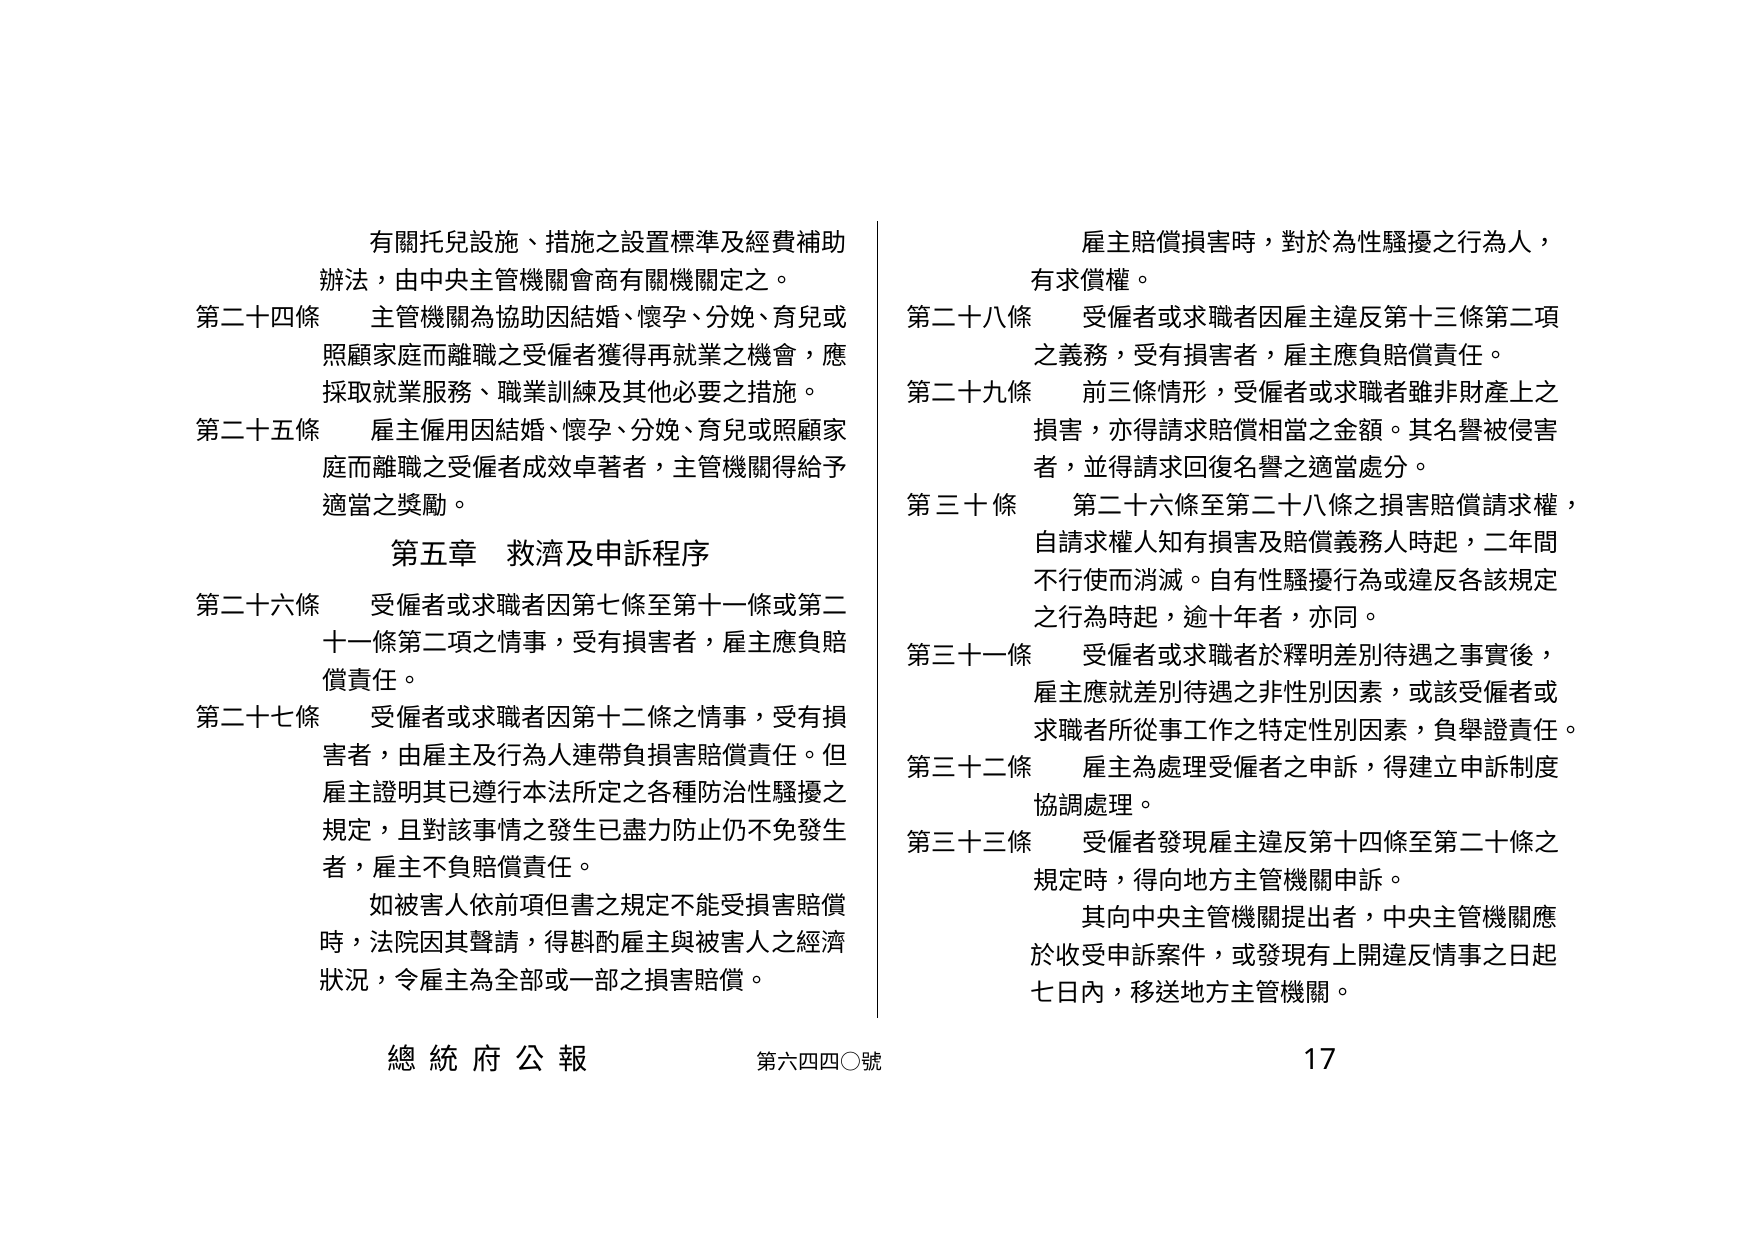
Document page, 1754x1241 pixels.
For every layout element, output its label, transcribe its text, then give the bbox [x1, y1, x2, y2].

text 第三十條 第二十六條至第二十八條之損害賠償請求權，自請求權人知有損害及賠償義務人時起，二年間不行使而消滅。自有性騷擾行為或違反各該規定之行為時起，逾十年者，亦同。 [907, 484, 1559, 634]
text 第二十九條 前三條情形，受僱者或求職者雖非財產上之損害，亦得請求賠償相當之金額。其名譽被侵害者，並得請求回復名譽之適當處分。 [907, 372, 1559, 484]
text 第三十三條 受僱者發現雇主違反第十四條至第二十條之規定時，得向地方主管機關申訴。 [907, 822, 1559, 897]
text 雇主賠償損害時，對於為性騷擾之行為人，有求償權。 [1031, 222, 1559, 297]
text 如被害人依前項但書之規定不能受損害賠償時，法院因其聲請，得斟酌雇主與被害人之經濟狀況，令雇主為全部或一部之損害賠償。 [319, 884, 847, 997]
text 第二十四條 主管機關為協助因結婚、懷孕、分娩、育兒或照顧家庭而離職之受僱者獲得再就業之機會，應採取就業服務、職業訓練及其他必要之措施。 [195, 297, 847, 409]
text 第二十七條 受僱者或求職者因第十二條之情事，受有損害者，由雇主及行為人連帶負損害賠償責任。但雇主證明其已遵行本法所定之各種防治性騷擾之規定，且對該事情之發生已盡力防止仍不免發生者，雇主不負賠償責任。 [195, 697, 847, 884]
text 第三十一條 受僱者或求職者於釋明差別待遇之事實後，雇主應就差別待遇之非性別因素，或該受僱者或求職者所從事工作之特定性別因素，負舉證責任。 [907, 634, 1559, 747]
text 有關托兒設施、措施之設置標準及經費補助辦法，由中央主管機關會商有關機關定之。 [319, 222, 847, 297]
text 其向中央主管機關提出者，中央主管機關應於收受申訴案件，或發現有上開違反情事之日起七日內，移送地方主管機關。 [1031, 897, 1559, 1009]
text 第二十八條 受僱者或求職者因雇主違反第十三條第二項之義務，受有損害者，雇主應負賠償責任。 [907, 297, 1559, 372]
text 第三十二條 雇主為處理受僱者之申訴，得建立申訴制度協調處理。 [907, 747, 1559, 822]
text 第五章 救濟及申訴程序 [195, 534, 847, 572]
text 第二十六條 受僱者或求職者因第七條至第十一條或第二十一條第二項之情事，受有損害者，雇主應負賠償責任。 [195, 584, 847, 697]
text 第二十五條 雇主僱用因結婚、懷孕、分娩、育兒或照顧家庭而離職之受僱者成效卓著者，主管機關得給予適當之獎勵。 [195, 409, 847, 522]
